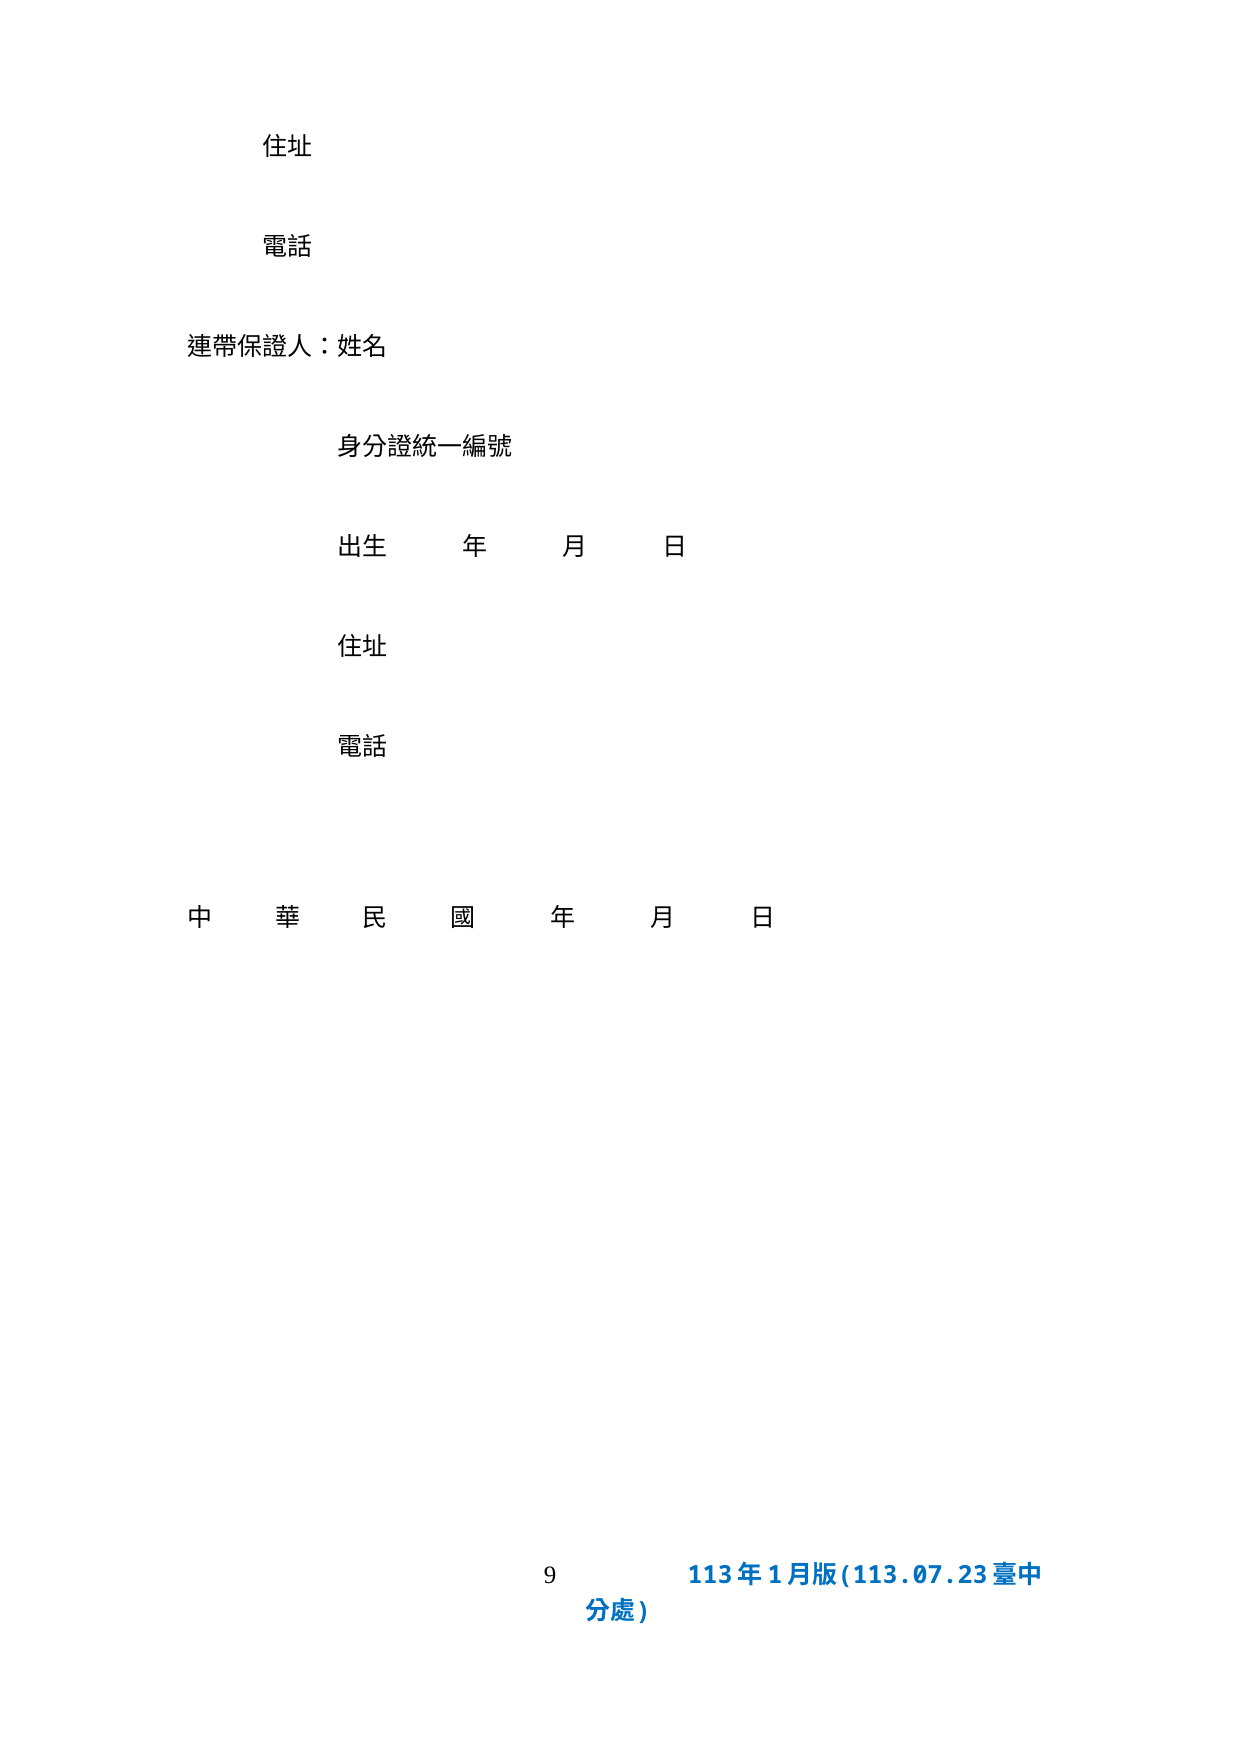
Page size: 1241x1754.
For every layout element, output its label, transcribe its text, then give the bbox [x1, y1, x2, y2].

text 身分證統一編號 [337, 403, 1048, 465]
text 住址 [262, 103, 1048, 165]
text 電話 [337, 703, 1048, 765]
text 電話 [262, 203, 1048, 265]
text 出生 年 月 日 [337, 503, 1048, 565]
text 連帶保證人：姓名 [187, 303, 1048, 365]
text 住址 [337, 603, 1048, 665]
text 中 華 民 國 年 月 日 [187, 896, 1088, 934]
